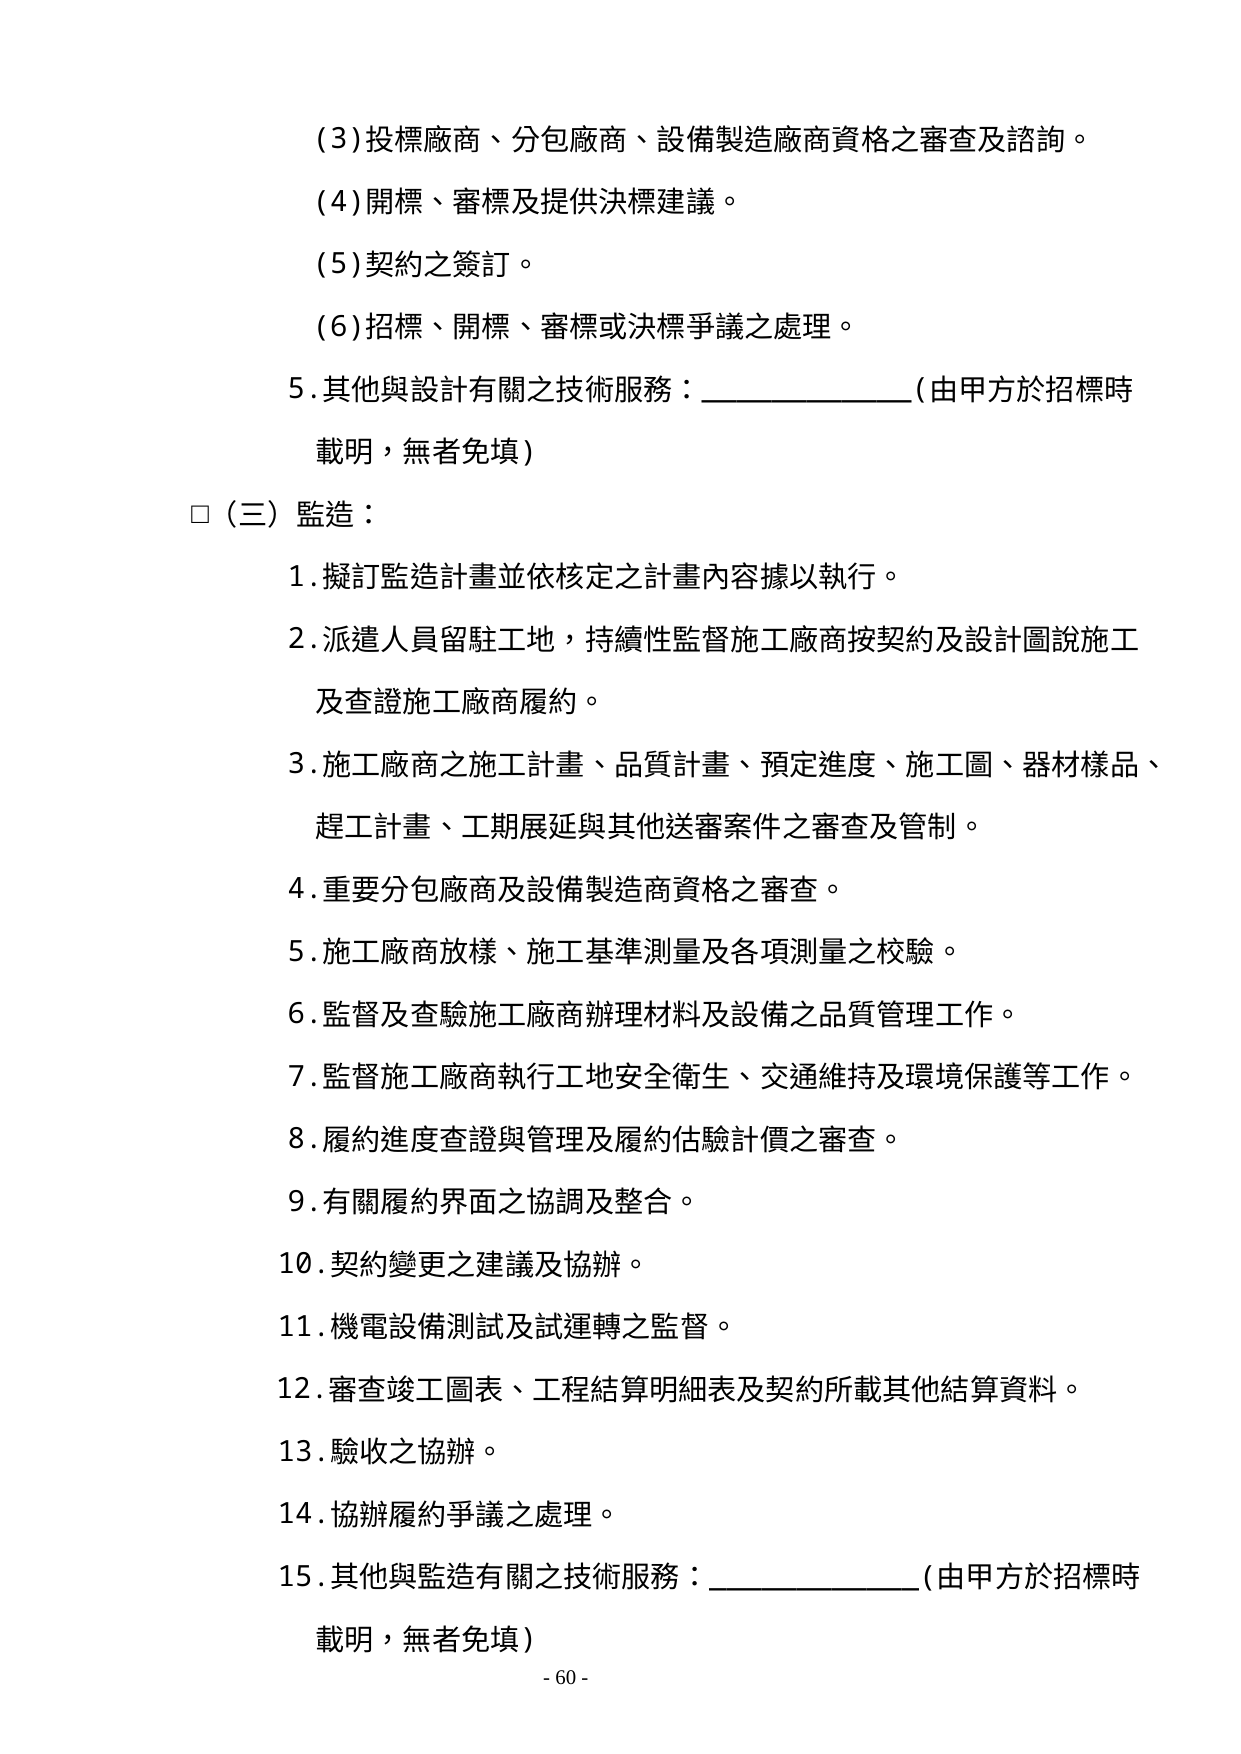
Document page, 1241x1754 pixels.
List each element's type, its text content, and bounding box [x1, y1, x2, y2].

text 7.監督施工廠商執行工地安全衛生、交通維持及環境保護等工作。 [287, 1033, 1152, 1096]
text □（三）監造： [133, 471, 1152, 533]
text 6.監督及查驗施工廠商辦理材料及設備之品質管理工作。 [287, 971, 1152, 1033]
text 10.契約變更之建議及協辦。 [277, 1221, 1152, 1283]
text 9.有關履約界面之協調及整合。 [287, 1158, 1152, 1221]
text (3)投標廠商、分包廠商、設備製造廠商資格之審查及諮詢。 [312, 96, 1152, 158]
text 2.派遣人員留駐工地，持續性監督施工廠商按契約及設計圖說施工及查證施工廠商履約。 [287, 596, 1152, 721]
text 5.其他與設計有關之技術服務：____________(由甲方於招標時載明，無者免填) [287, 346, 1152, 471]
text 3.施工廠商之施工計畫、品質計畫、預定進度、施工圖、器材樣品、趕工計畫、工期展延與其他送審案件之審查及管制。 [287, 721, 1152, 846]
text 4.重要分包廠商及設備製造商資格之審查。 [287, 846, 1152, 908]
text 13.驗收之協辦。 [277, 1408, 1152, 1471]
text (4)開標、審標及提供決標建議。 [312, 158, 1152, 221]
text 11.機電設備測試及試運轉之監督。 [277, 1283, 1152, 1346]
text 12.審查竣工圖表、工程結算明細表及契約所載其他結算資料。 [276, 1346, 1152, 1408]
text (6)招標、開標、審標或決標爭議之處理。 [312, 283, 1152, 346]
text 15.其他與監造有關之技術服務：____________(由甲方於招標時載明，無者免填) [277, 1533, 1152, 1658]
text (5)契約之簽訂。 [312, 221, 1152, 283]
text 5.施工廠商放樣、施工基準測量及各項測量之校驗。 [287, 908, 1152, 971]
text 8.履約進度查證與管理及履約估驗計價之審查。 [287, 1096, 1152, 1158]
text 14.協辦履約爭議之處理。 [277, 1471, 1152, 1533]
text 1.擬訂監造計畫並依核定之計畫內容據以執行。 [287, 533, 1152, 596]
